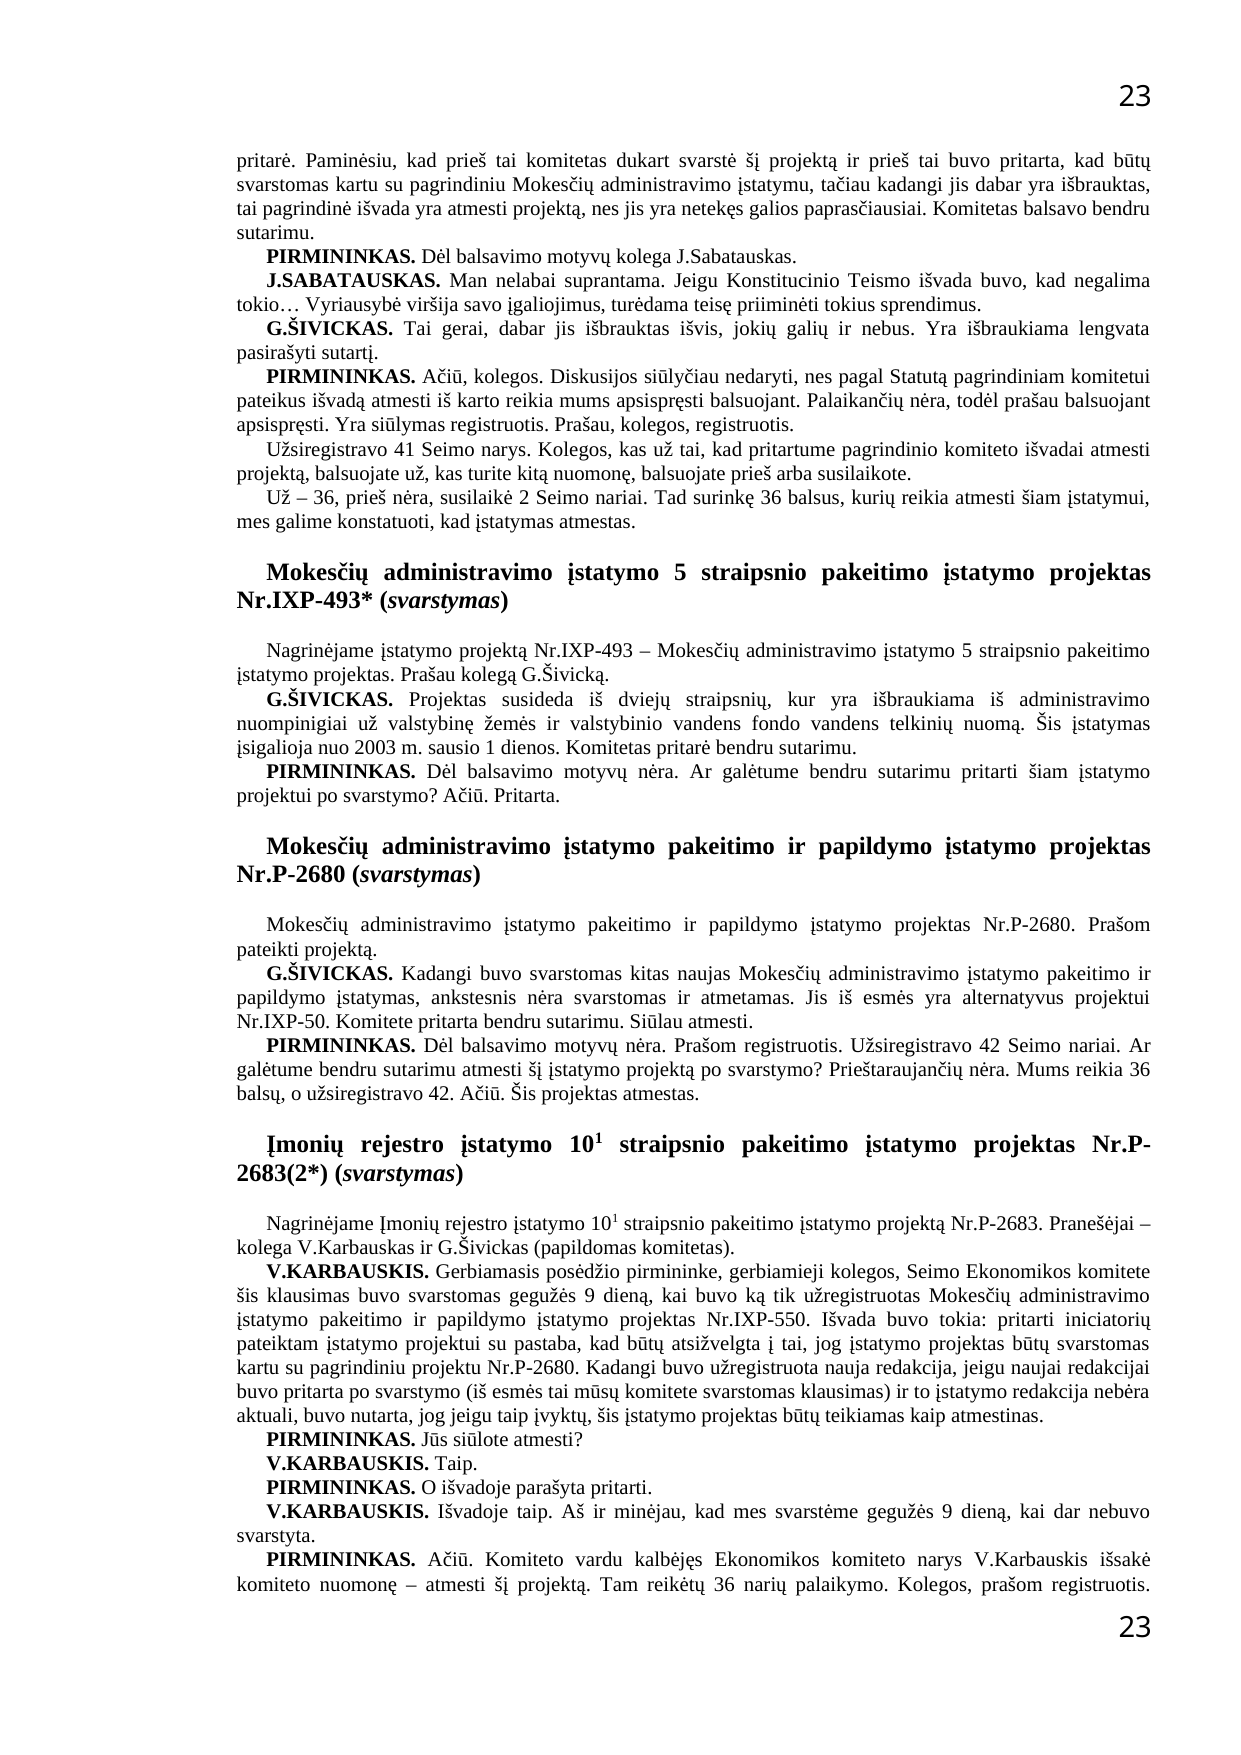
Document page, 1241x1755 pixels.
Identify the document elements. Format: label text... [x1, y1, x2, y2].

text pritarė. Paminėsiu, kad prieš tai komitetas dukart svarstė šį projektą ir prieš tai buvo pritarta, kad būtų svarstomas kartu su pagrindiniu Mokesčių administravimo įstatymu, tačiau kadangi jis dabar yra išbrauktas, tai pagrindinė išvada yra atmesti projektą, nes jis yra netekęs galios paprasčiausiai. Komitetas balsavo bendru sutarimu. [236, 148, 1152, 244]
text V.KARBAUSKIS. Taip. [236, 1451, 1152, 1475]
text Nagrinėjame įstatymo projektą Nr.IXP-493 – Mokesčių administravimo įstatymo 5 straipsnio pakeitimo įstatymo projektas. Prašau kolegą G.Šivicką. [236, 638, 1152, 686]
text J.SABATAUSKAS. Man nelabai suprantama. Jeigu Konstitucinio Teismo išvada buvo, kad negalima tokio… Vyriausybė viršija savo įgaliojimus, turėdama teisę priiminėti tokius sprendimus. [236, 268, 1152, 316]
text PIRMININKAS. Dėl balsavimo motyvų kolega J.Sabatauskas. [236, 244, 1152, 268]
text G.ŠIVICKAS. Kadangi buvo svarstomas kitas naujas Mokesčių administravimo įstatymo pakeitimo ir papildymo įstatymas, ankstesnis nėra svarstomas ir atmetamas. Jis iš esmės yra alternatyvus projektui Nr.IXP-50. Komitete pritarta bendru sutarimu. Siūlau atmesti. [236, 961, 1152, 1033]
text Užsiregistravo 41 Seimo narys. Kolegos, kas už tai, kad pritartume pagrindinio komiteto išvadai atmesti projektą, balsuojate už, kas turite kitą nuomonę, balsuojate prieš arba susilaikote. [236, 436, 1152, 484]
text Mokesčių administravimo įstatymo 5 straipsnio pakeitimo įstatymo projektas Nr.IXP-493* (svarstymas) [236, 557, 1152, 614]
text V.KARBAUSKIS. Gerbiamasis posėdžio pirmininke, gerbiamieji kolegos, Seimo Ekonomikos komitete šis klausimas buvo svarstomas gegužės 9 dieną, kai buvo ką tik užregistruotas Mokesčių administravimo įstatymo pakeitimo ir papildymo įstatymo projektas Nr.IXP-550. Išvada buvo tokia: pritarti iniciatorių pateiktam įstatymo projektui su pastaba, kad būtų atsižvelgta į tai, jog įstatymo projektas būtų svarstomas kartu su pagrindiniu projektu Nr.P-2680. Kadangi buvo užregistruota nauja redakcija, jeigu naujai redakcijai buvo pritarta po svarstymo (iš esmės tai mūsų komitete svarstomas klausimas) ir to įstatymo redakcija nebėra aktuali, buvo nutarta, jog jeigu taip įvyktų, šis įstatymo projektas būtų teikiamas kaip atmestinas. [236, 1259, 1152, 1427]
text PIRMININKAS. O išvadoje parašyta pritarti. [236, 1475, 1152, 1499]
text Už – 36, prieš nėra, susilaikė 2 Seimo nariai. Tad surinkę 36 balsus, kurių reikia atmesti šiam įstatymui, mes galime konstatuoti, kad įstatymas atmestas. [236, 484, 1152, 533]
text Mokesčių administravimo įstatymo pakeitimo ir papildymo įstatymo projektas Nr.P-2680. Prašom pateikti projektą. [236, 912, 1152, 961]
text G.ŠIVICKAS. Projektas susideda iš dviejų straipsnių, kur yra išbraukiama iš administravimo nuompinigiai už valstybinę žemės ir valstybinio vandens fondo vandens telkinių nuomą. Šis įstatymas įsigalioja nuo 2003 m. sausio 1 dienos. Komitetas pritarė bendru sutarimu. [236, 686, 1152, 759]
text PIRMININKAS. Jūs siūlote atmesti? [236, 1427, 1152, 1451]
text Įmonių rejestro įstatymo 101 straipsnio pakeitimo įstatymo projektas Nr.P-2683(2*) (svarstymas) [236, 1129, 1152, 1186]
text PIRMININKAS. Dėl balsavimo motyvų nėra. Ar galėtume bendru sutarimu pritarti šiam įstatymo projektui po svarstymo? Ačiū. Pritarta. [236, 759, 1152, 807]
text Nagrinėjame Įmonių rejestro įstatymo 101 straipsnio pakeitimo įstatymo projektą Nr.P-2683. Pranešėjai – kolega V.Karbauskas ir G.Šivickas (papildomas komitetas). [236, 1211, 1152, 1259]
text PIRMININKAS. Ačiū. Komiteto vardu kalbėjęs Ekonomikos komiteto narys V.Karbauskis išsakė komiteto nuomonę – atmesti šį projektą. Tam reikėtų 36 narių palaikymo. Kolegos, prašom registruotis. [236, 1547, 1152, 1596]
text PIRMININKAS. Dėl balsavimo motyvų nėra. Prašom registruotis. Užsiregistravo 42 Seimo nariai. Ar galėtume bendru sutarimu atmesti šį įstatymo projektą po svarstymo? Prieštaraujančių nėra. Mums reikia 36 balsų, o užsiregistravo 42. Ačiū. Šis projektas atmestas. [236, 1033, 1152, 1105]
text Mokesčių administravimo įstatymo pakeitimo ir papildymo įstatymo projektas Nr.P-2680 (svarstymas) [236, 831, 1152, 888]
text V.KARBAUSKIS. Išvadoje taip. Aš ir minėjau, kad mes svarstėme gegužės 9 dieną, kai dar nebuvo svarstyta. [236, 1499, 1152, 1547]
text G.ŠIVICKAS. Tai gerai, dabar jis išbrauktas išvis, jokių galių ir nebus. Yra išbraukiama lengvata pasirašyti sutartį. [236, 316, 1152, 364]
text PIRMININKAS. Ačiū, kolegos. Diskusijos siūlyčiau nedaryti, nes pagal Statutą pagrindiniam komitetui pateikus išvadą atmesti iš karto reikia mums apsispręsti balsuojant. Palaikančių nėra, todėl prašau balsuojant apsispręsti. Yra siūlymas registruotis. Prašau, kolegos, registruotis. [236, 364, 1152, 436]
